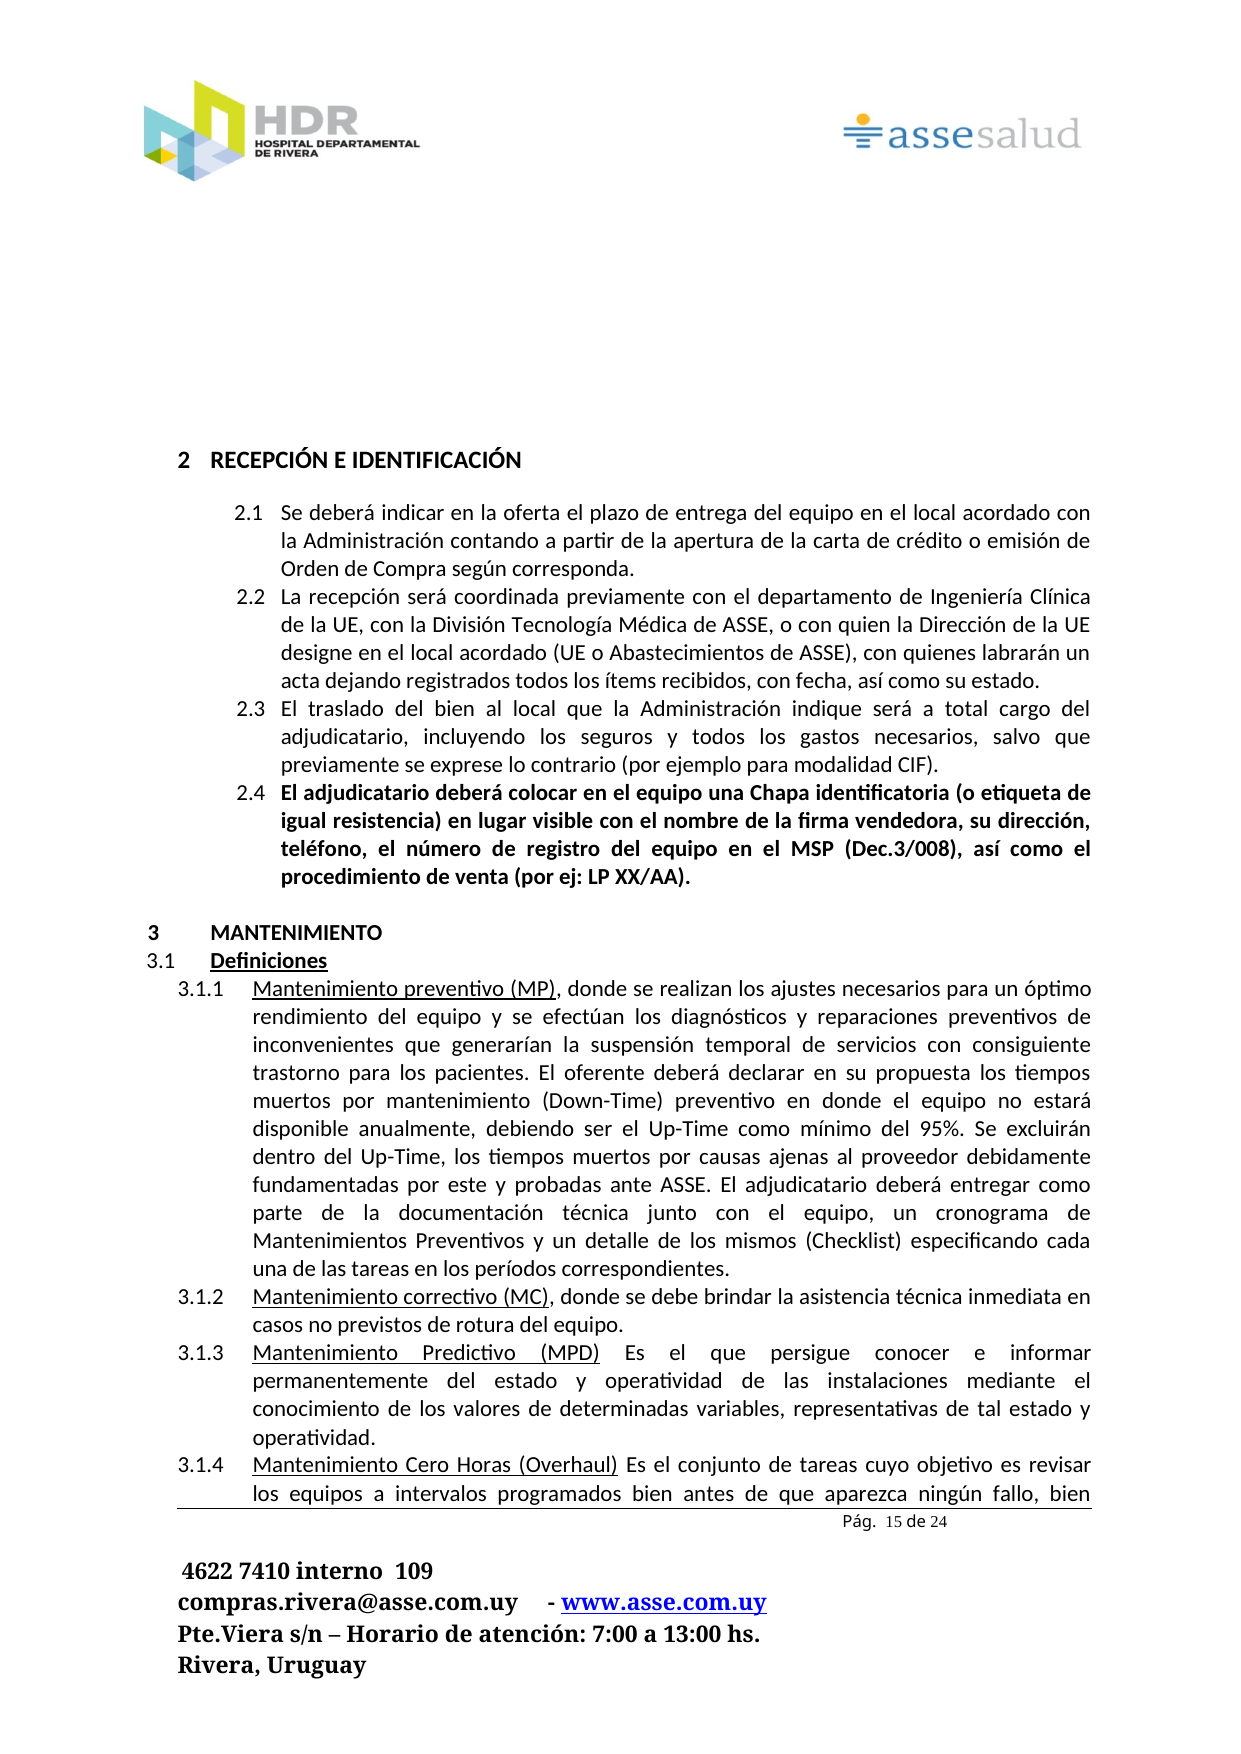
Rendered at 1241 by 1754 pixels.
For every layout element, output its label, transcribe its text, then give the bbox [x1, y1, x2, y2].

list Mantenimiento Predictivo (MPD) Es el que persigue conocer e informar permanentemente del estado y operatividad de las instalaciones mediante el conocimiento de los valores de determinadas variables, representativas de tal estado y operatividad. [177, 1338, 1092, 1451]
list Definiciones [146, 946, 1092, 974]
list Mantenimiento correctivo (MC), donde se debe brindar la asistencia técnica inmediata en casos no previstos de rotura del equipo. [177, 1282, 1092, 1338]
list Mantenimiento preventivo (MP), donde se realizan los ajustes necesarios para un óptimo rendimiento del equipo y se efectúan los diagnósticos y reparaciones preventivos de inconvenientes que generarían la suspensión temporal de servicios con consiguiente trastorno para los pacientes. El oferente deberá declarar en su propuesta los tiempos muertos por mantenimiento (Down-Time) preventivo en donde el equipo no estará disponible anualmente, debiendo ser el Up-Time como mínimo del 95%. Se excluirán dentro del Up-Time, los tiempos muertos por causas ajenas al proveedor debidamente fundamentadas por este y probadas ante ASSE. El adjudicatario deberá entregar como parte de la documentación técnica junto con el equipo, un cronograma de Mantenimientos Preventivos y un detalle de los mismos (Checklist) especificando cada una de las tareas en los períodos correspondientes. [177, 974, 1092, 1282]
list Se deberá indicar en la oferta el plazo de entrega del equipo en el local acordado con la Administración contando a partir de la apertura de la carta de crédito o emisión de Orden de Compra según corresponda. [234, 498, 1092, 582]
list El adjudicatario deberá colocar en el equipo una Chapa identificatoria (o etiqueta de igual resistencia) en lugar visible con el nombre de la firma vendedora, su dirección, teléfono, el número de registro del equipo en el MSP (Dec.3/008), así como el procedimiento de venta (por ej: LP XX/AA). [236, 778, 1092, 890]
list RECEPCIÓN E IDENTIFICACIÓN [177, 444, 1092, 474]
list MANTENIMIENTO [147, 918, 1092, 946]
list El traslado del bien al local que la Administración indique será a total cargo del adjudicatario, incluyendo los seguros y todos los gastos necesarios, salvo que previamente se exprese lo contrario (por ejemplo para modalidad CIF). [236, 694, 1092, 778]
picture [109, 60, 1113, 201]
list Mantenimiento Cero Horas (Overhaul) Es el conjunto de tareas cuyo objetivo es revisar los equipos a intervalos programados bien antes de que aparezca ningún fallo, bien [177, 1451, 1092, 1507]
list La recepción será coordinada previamente con el departamento de Ingeniería Clínica de la UE, con la División Tecnología Médica de ASSE, o con quien la Dirección de la UE designe en el local acordado (UE o Abastecimientos de ASSE), con quienes labrarán un acta dejando registrados todos los ítems recibidos, con fecha, así como su estado. [236, 582, 1092, 694]
